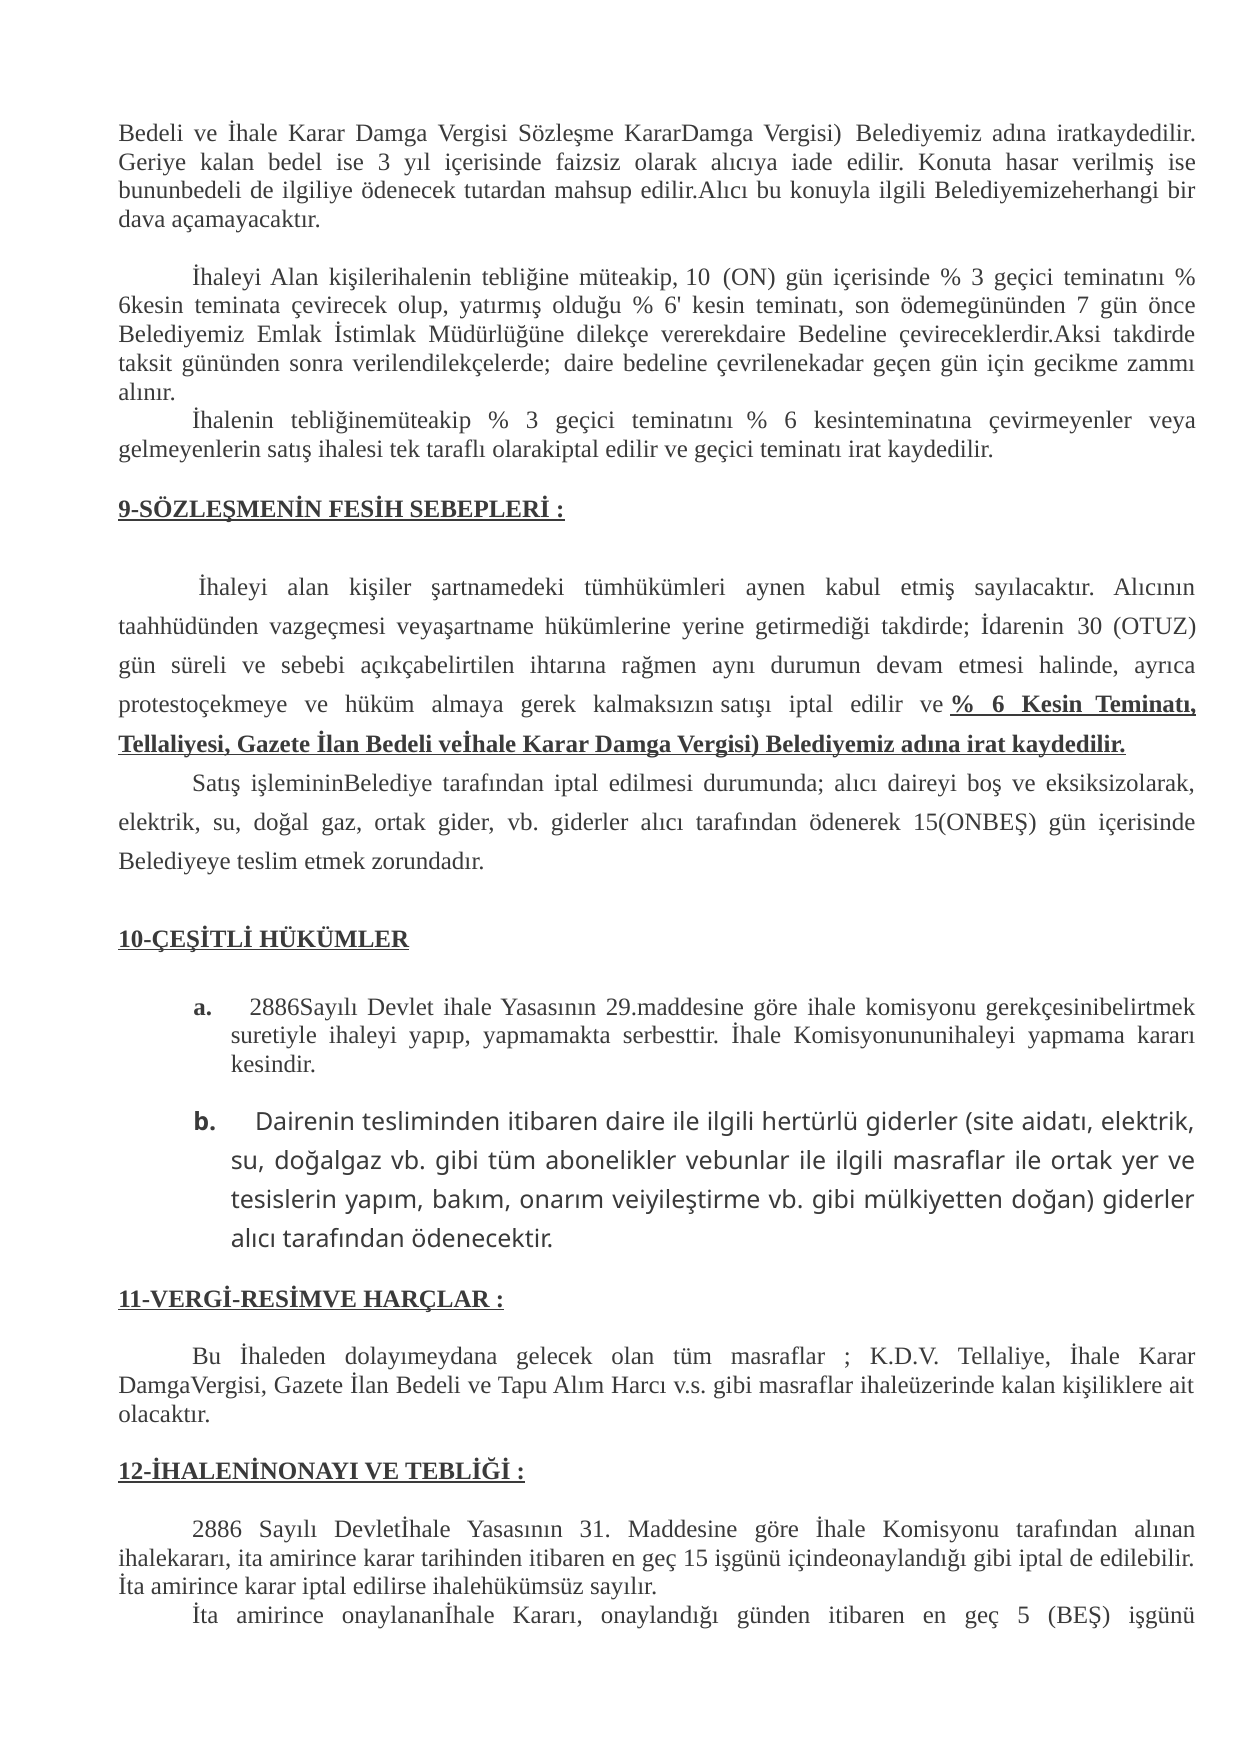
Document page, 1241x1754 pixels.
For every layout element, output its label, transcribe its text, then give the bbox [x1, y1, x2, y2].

table_cell Bedeli ve İhale Karar Damga Vergisi Sözleşme KararDamga Vergisi) Belediyemiz adına iratkaydedilir. Geriye kalan bedel ise 3 yıl içerisinde faizsiz olarak alıcıya iade edilir. Konuta hasar verilmiş ise bununbedeli de ilgiliye ödenecek tutardan mahsup edilir.Alıcı bu konuyla ilgili Belediyemizeherhangi bir dava açamayacaktır. İhaleyi Alan kişilerihalenin tebliğine müteakip, 10 (ON) gün içerisinde % 3 geçici teminatını % 6kesin teminata çevirecek olup, yatırmış olduğu % 6' kesin teminatı, son ödemegününden 7 gün önce Belediyemiz Emlak İstimlak Müdürlüğüne dilekçe vererekdaire Bedeline çevireceklerdir.Aksi takdirde taksit gününden sonra verilendilekçelerde; daire bedeline çevrilenekadar geçen gün için gecikme zammı alınır. İhalenin tebliğinemüteakip % 3 geçici teminatını % 6 kesinteminatına çevirmeyenler veya gelmeyenlerin satış ihalesi tek taraflı olarakiptal edilir ve geçici teminatı irat kaydedilir. 9-SÖZLEŞMENİN FESİH SEBEPLERİ : İhaleyi alan kişiler şartnamedeki tümhükümleri aynen kabul etmiş sayılacaktır. Alıcının taahhüdünden vazgeçmesi veyaşartname hükümlerine yerine getirmediği takdirde; İdarenin 30 (OTUZ) gün süreli ve sebebi açıkçabelirtilen ihtarına rağmen aynı durumun devam etmesi halinde, ayrıca protestoçekmeye ve hüküm almaya gerek kalmaksızın satışı iptal edilir ve % 6 Kesin Teminatı, Tellaliyesi, Gazete İlan Bedeli veİhale Karar Damga Vergisi) Belediyemiz adına irat kaydedilir. Satış işlemininBelediye tarafından iptal edilmesi durumunda; alıcı daireyi boş ve eksiksizolarak, elektrik, su, doğal gaz, ortak gider, vb. giderler alıcı tarafından ödenerek 15(ONBEŞ) gün içerisinde Belediyeye teslim etmek zorundadır. 10-ÇEŞİTLİ HÜKÜMLER a. 2886Sayılı Devlet ihale Yasasının 29.maddesine göre ihale komisyonu gerekçesinibelirtmek suretiyle ihaleyi yapıp, yapmamakta serbesttir. İhale Komisyonununihaleyi yapmama kararı kesindir. b. Dairenin tesliminden itibaren daire ile ilgili hertürlü giderler (site aidatı, elektrik, su, doğalgaz vb. gibi tüm abonelikler vebunlar ile ilgili masraflar ile ortak yer ve tesislerin yapım, bakım, onarım veiyileştirme vb. gibi mülkiyetten doğan) giderler alıcı tarafından ödenecektir. 11-VERGİ-RESİMVE HARÇLAR : Bu İhaleden dolayımeydana gelecek olan tüm masraflar ; K.D.V. Tellaliye, İhale Karar DamgaVergisi, Gazete İlan Bedeli ve Tapu Alım Harcı v.s. gibi masraflar ihaleüzerinde kalan kişiliklere ait olacaktır. 12-İHALENİNONAYI VE TEBLİĞİ : 2886 Sayılı Devletİhale Yasasının 31. Maddesine göre İhale Komisyonu tarafından alınan ihalekararı, ita amirince karar tarihinden itibaren en geç 15 işgünü içindeonaylandığı gibi iptal de edilebilir. İta amirince karar iptal edilirse ihalehükümsüz sayılır. İta amirince onaylananİhale Kararı, onaylandığı günden itibaren en geç 5 (BEŞ) işgünü [118, 118, 1196, 1629]
